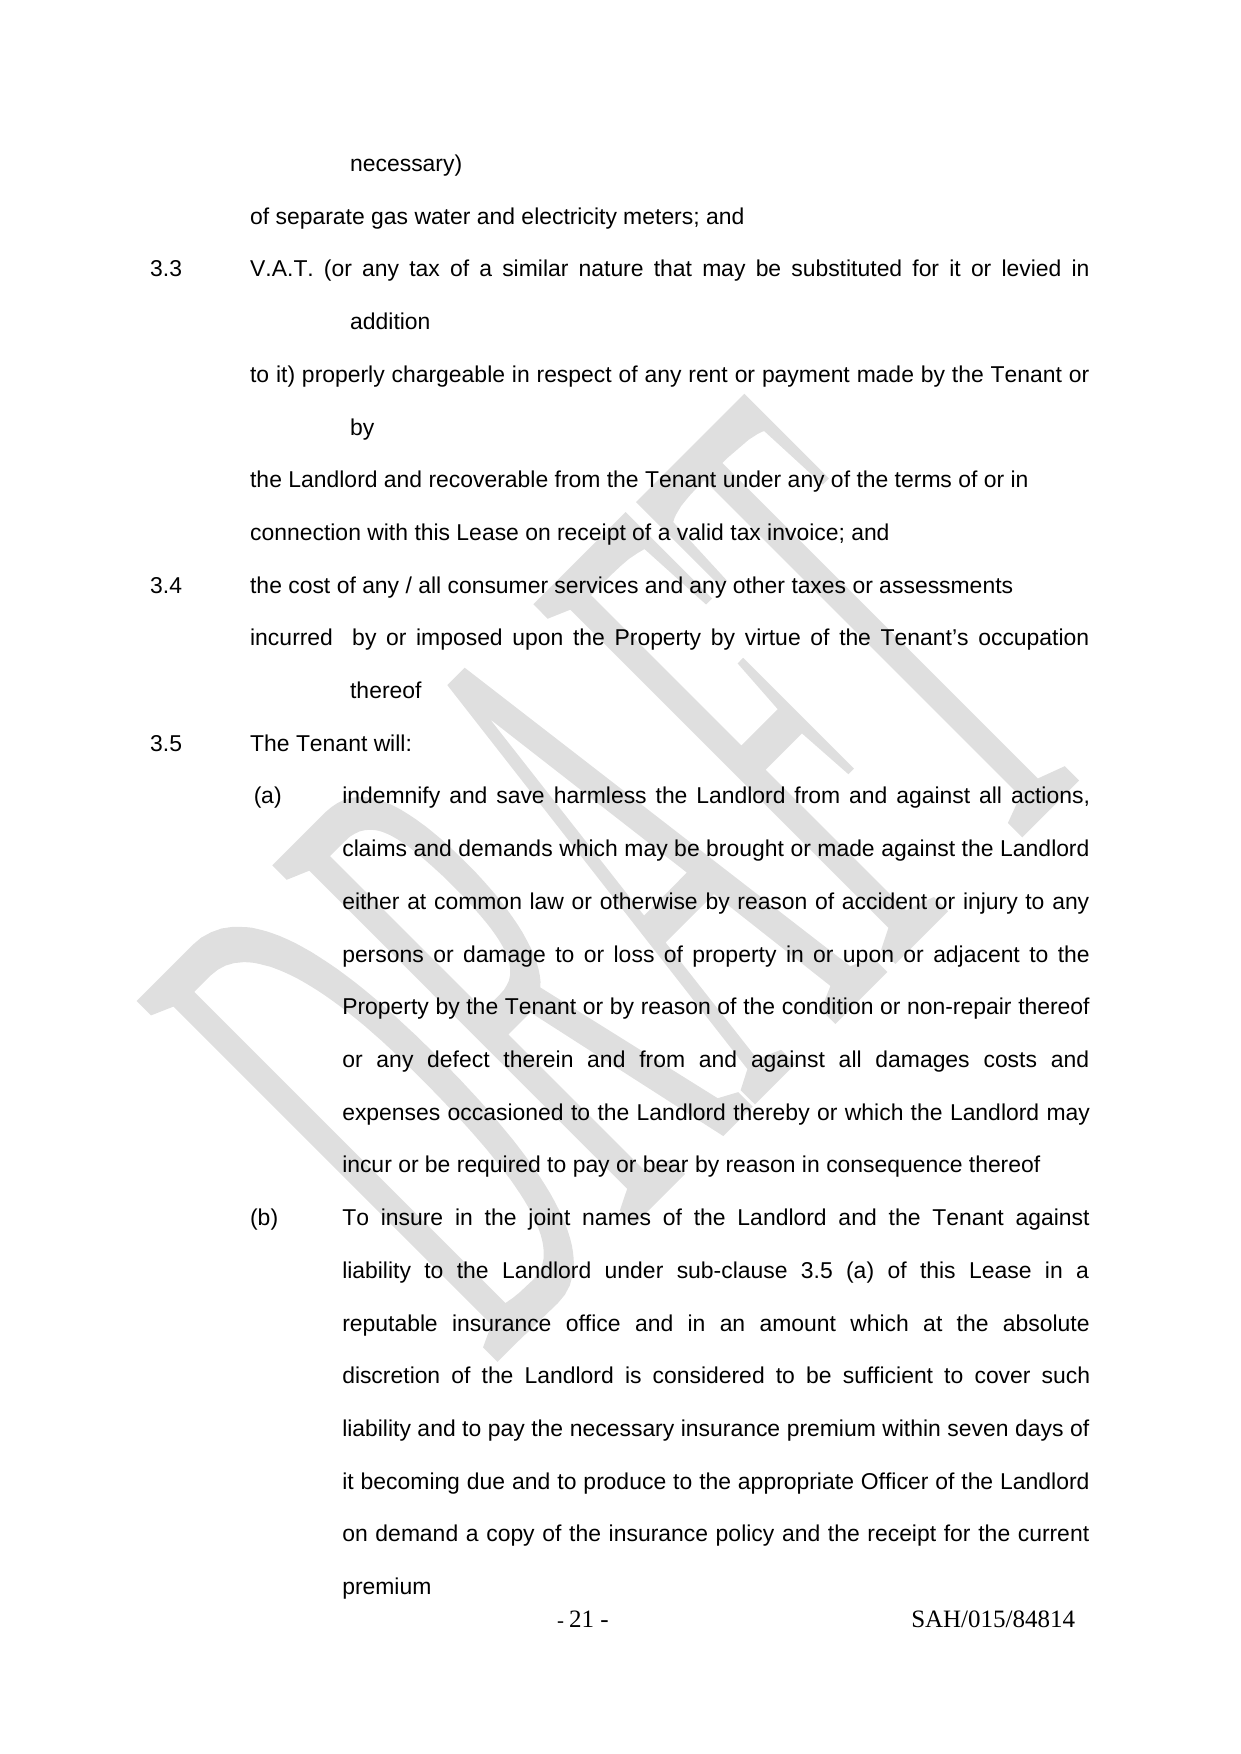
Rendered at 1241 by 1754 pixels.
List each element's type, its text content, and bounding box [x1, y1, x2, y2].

text [500, 730, 535, 756]
text the Landlord and recoverable from the Tenant under any of the terms of or in [150, 466, 671, 493]
text incurred by or imposed upon the Property by virtue of the Tenant’s occupation thereof [150, 624, 662, 703]
text 3.4 the cost of any / all consumer services and any other taxes or assessments [833, 572, 1090, 598]
text [781, 735, 826, 756]
text [817, 730, 979, 756]
text the Landlord and recoverable from the Tenant under any of the terms of or in [727, 466, 1090, 493]
text 3.5 The Tenant will: [150, 730, 501, 756]
text of separate gas water and electricity meters; and [150, 203, 1090, 229]
text [547, 730, 715, 756]
text 3.3 V.A.T. (or any tax of a similar nature that may be substituted for it or levied in addition [150, 255, 1090, 334]
text connection with this Lease on receipt of a valid tax invoice; and [150, 519, 617, 545]
text [991, 730, 1090, 756]
text connection with this Lease on receipt of a valid tax invoice; and [674, 519, 768, 545]
text 3.4 the cost of any / all consumer services and any other taxes or assessments [150, 572, 564, 598]
text (b) To insure in the joint names of the Landlord and the Tenant against liability to the Landlord under sub-clause 3.5 (a) of this Lease in a reputable insurance office and in an amount which at the absolute discretion of the Landlord is considered to be sufficient to cover such liability and to pay the necessary insurance premium within seven days of it becoming due and to produce to the appropriate Officer of the Landlord on demand a copy of the insurance policy and the receipt for the current premium [187, 1204, 1090, 1599]
text connection with this Lease on receipt of a valid tax invoice; and [780, 519, 1090, 545]
text (a) indemnify and save harmless the Landlord from and against all actions, claims and demands which may be brought or made against the Landlord either at common law or otherwise by reason of accident or injury to any persons or damage to or loss of property in or upon or adjacent to the Property by the Tenant or by reason of the condition or non-repair thereof or any defect therein and from and against all damages costs and expenses occasioned to the Landlord thereby or which the Landlord may incur or be required to pay or bear by reason in consequence thereof [238, 782, 1090, 1178]
text 3.4 the cost of any / all consumer services and any other taxes or assessments [592, 572, 697, 598]
text incurred by or imposed upon the Property by virtue of the Tenant’s occupation thereof [621, 624, 926, 703]
text necessary) [150, 150, 1090, 176]
text incurred by or imposed upon the Property by virtue of the Tenant’s occupation thereof [885, 624, 1090, 703]
text to it) properly chargeable in respect of any rent or payment made by the Tenant or by [150, 361, 1090, 440]
text 3.4 the cost of any / all consumer services and any other taxes or assessments [718, 572, 821, 598]
